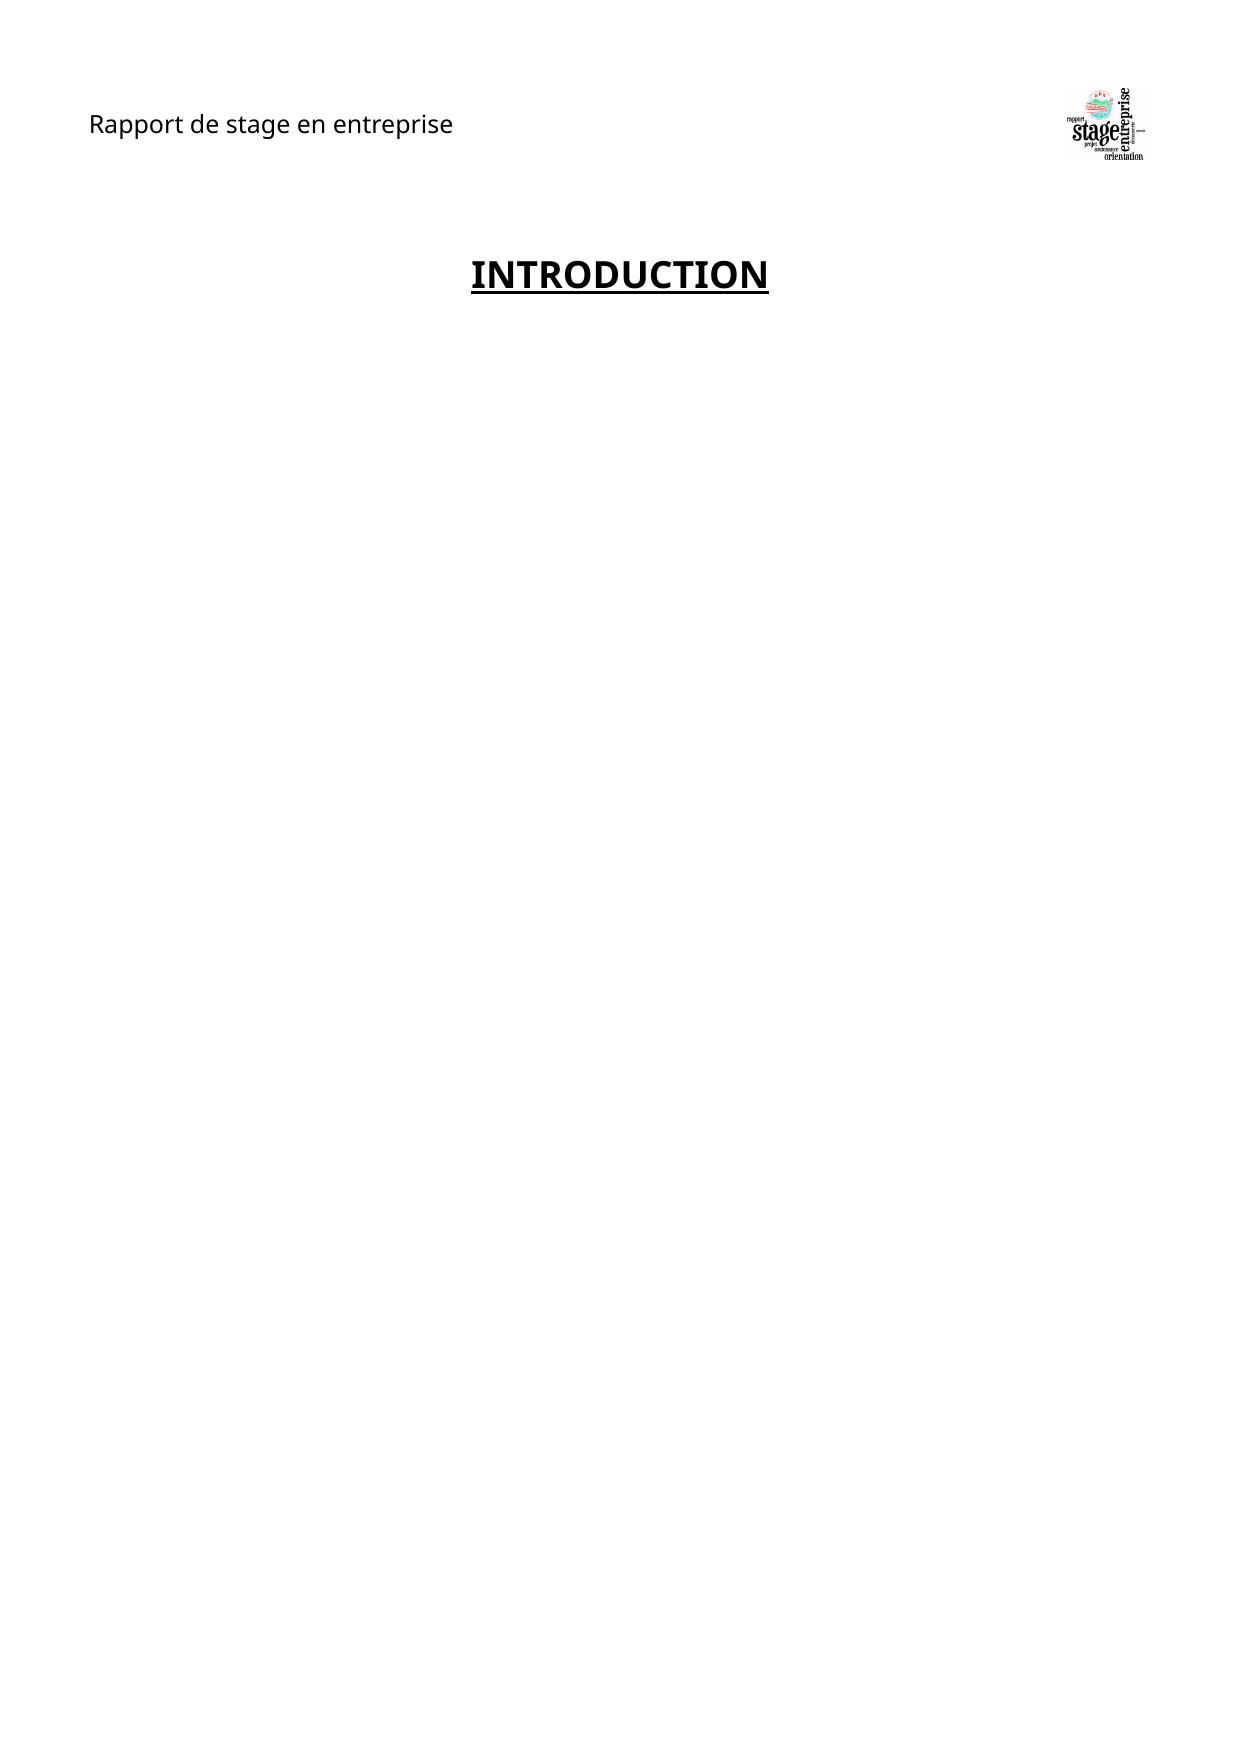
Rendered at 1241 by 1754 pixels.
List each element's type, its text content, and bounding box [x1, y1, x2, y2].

subtitle INTRODUCTION [88, 248, 1152, 299]
picture [1065, 88, 1150, 160]
